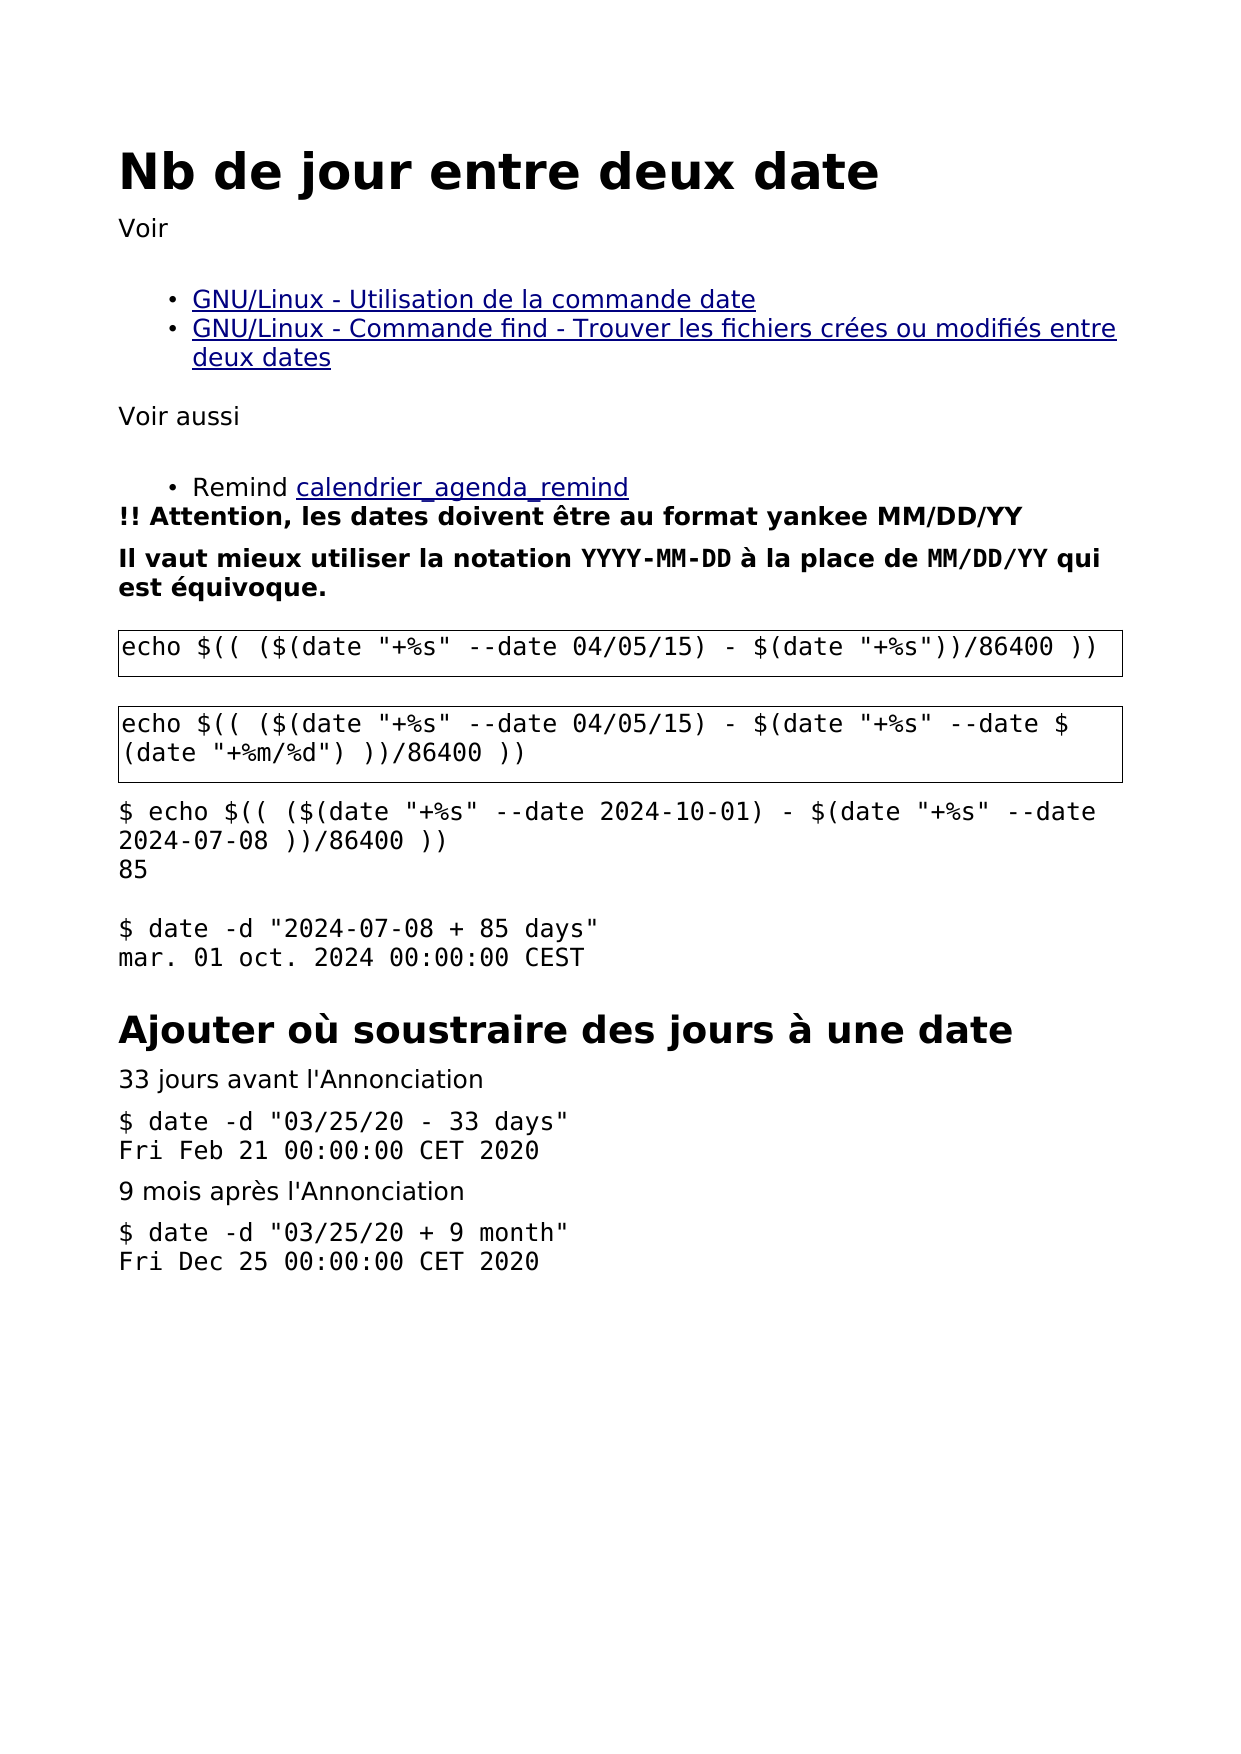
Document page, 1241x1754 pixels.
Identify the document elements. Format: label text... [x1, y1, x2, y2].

text $ date -d "03/25/20 - 33 days" Fri Feb 21 00:00:00 CET 2020 [118, 1107, 1122, 1165]
list GNU/Linux - Commande find - Trouver les fichiers crées ou modifiés entre deux dates [177, 314, 1122, 372]
text $ date -d "03/25/20 + 9 month" Fri Dec 25 00:00:00 CET 2020 [118, 1218, 1122, 1277]
text $ echo $(( ($(date "+%s" --date 2024-10-01) - $(date "+%s" --date 2024-07-08 ))/86400 )) 85 $ date -d "2024-07-08 + 85 days" mar. 01 oct. 2024 00:00:00 CEST [118, 797, 1122, 972]
table_header echo $(( ($(date "+%s" --date 04/05/15) - $(date "+%s"))/86400 )) [119, 631, 1122, 676]
text Voir aussi [118, 402, 1122, 431]
text !! Attention, les dates doivent être au format yankee MM/DD/YY [118, 502, 1122, 531]
list GNU/Linux - Utilisation de la commande date [177, 285, 1122, 314]
text 9 mois après l'Annonciation [118, 1177, 1122, 1206]
text 33 jours avant l'Annonciation [118, 1065, 1122, 1094]
text Voir [118, 214, 1122, 243]
subtitle Ajouter où soustraire des jours à une date [118, 1009, 1122, 1052]
table_header echo $(( ($(date "+%s" --date 04/05/15) - $(date "+%s" --date $(date "+%m/%d") ))/86400 )) [119, 707, 1122, 782]
list Remind calendrier_agenda_remind [177, 473, 1122, 502]
subtitle Nb de jour entre deux date [118, 143, 1122, 201]
text Il vaut mieux utiliser la notation YYYY-MM-DD à la place de MM/DD/YY qui est équivoque. [118, 544, 1122, 602]
